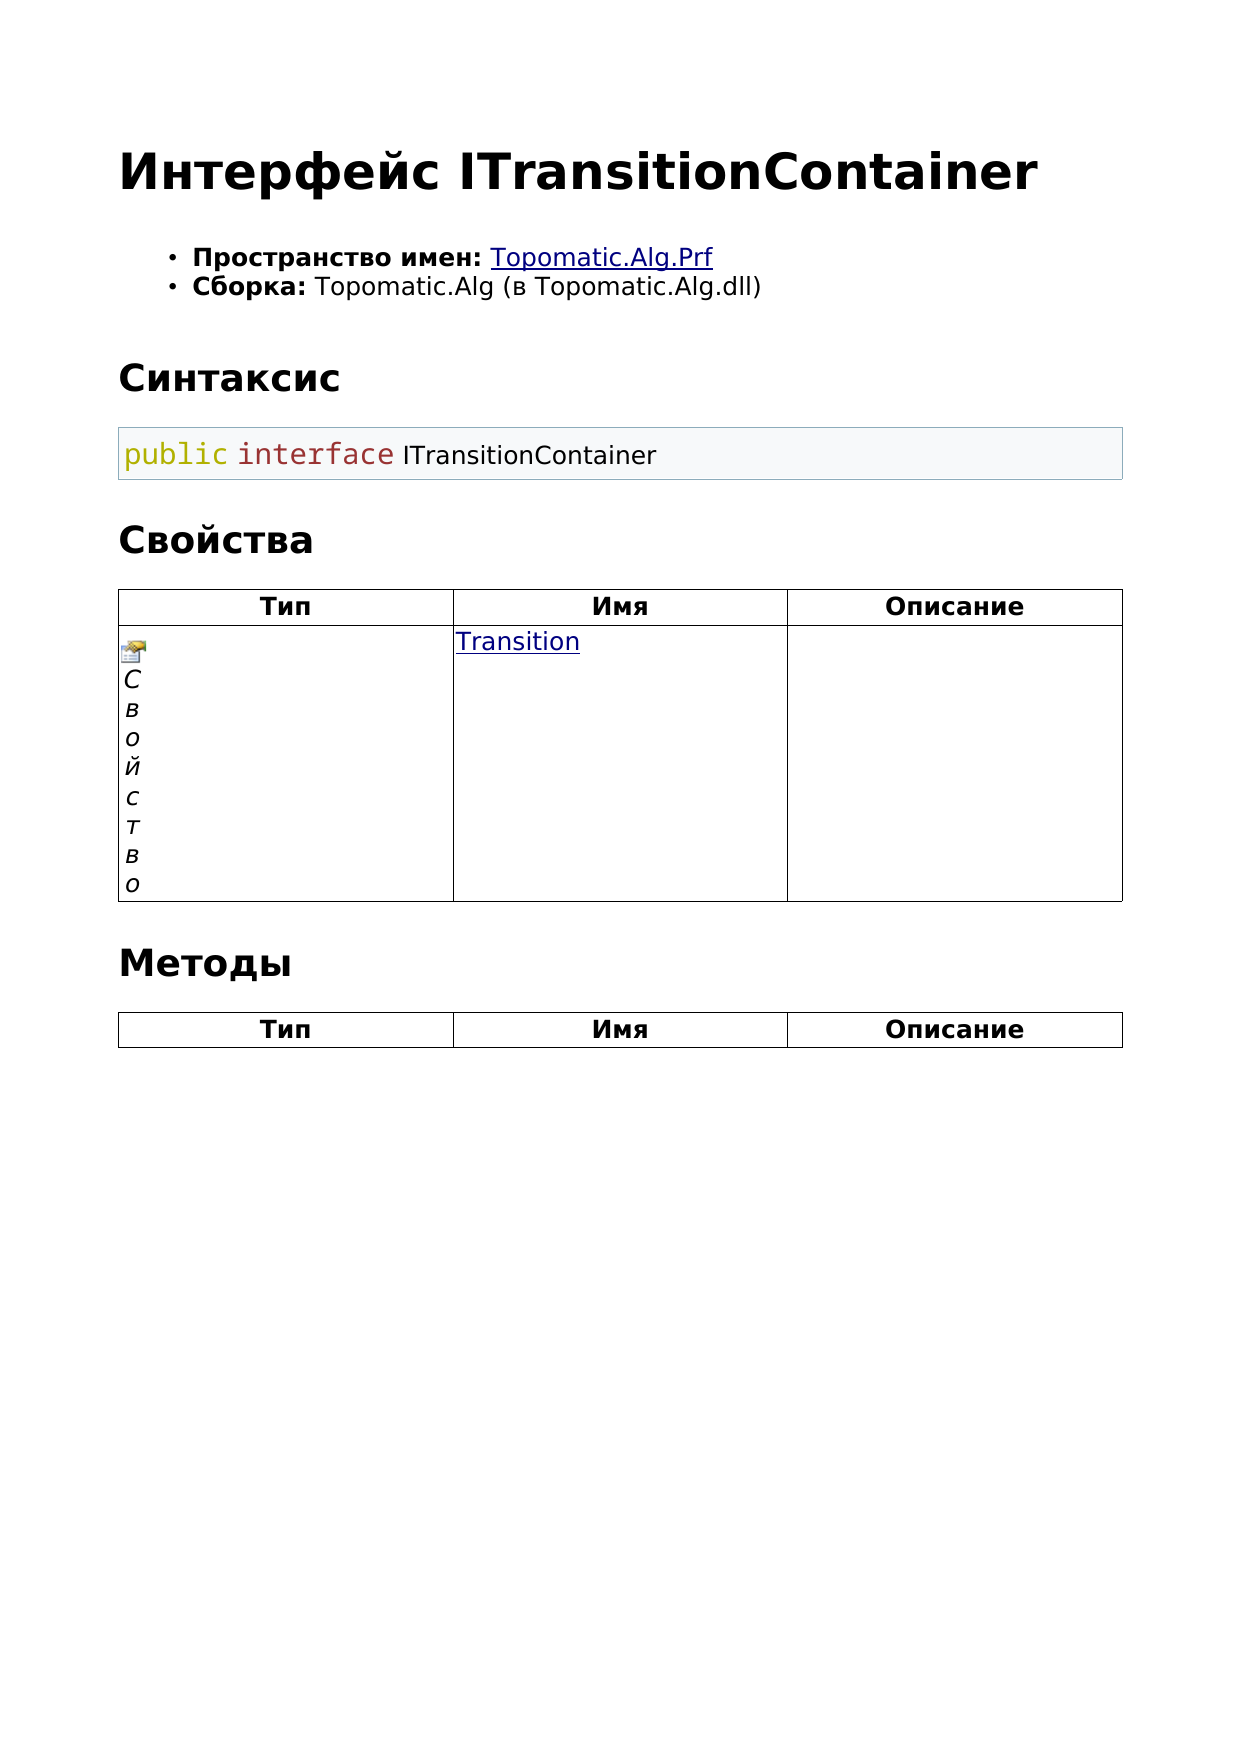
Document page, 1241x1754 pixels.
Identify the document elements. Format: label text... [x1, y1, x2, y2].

picture [121, 640, 147, 665]
table_header Тип [119, 590, 453, 624]
table_header public interface ITransitionContainer [119, 428, 1122, 478]
table_cell [119, 626, 453, 901]
table_header Тип [119, 1013, 453, 1047]
table_header Имя [454, 590, 787, 624]
list Пространство имен: Topomatic.Alg.Prf [177, 243, 1122, 272]
table_header Описание [788, 590, 1122, 624]
table_cell [788, 626, 1122, 901]
subtitle Интерфейс ITransitionContainer [118, 143, 1122, 201]
subtitle Свойства [118, 518, 1122, 562]
list Сборка: Topomatic.Alg (в Topomatic.Alg.dll) [177, 272, 1122, 302]
table_header Имя [454, 1013, 787, 1047]
subtitle Синтаксис [118, 356, 1122, 400]
subtitle Методы [118, 941, 1122, 985]
table_cell Transition [454, 626, 787, 901]
table_header Описание [788, 1013, 1122, 1047]
